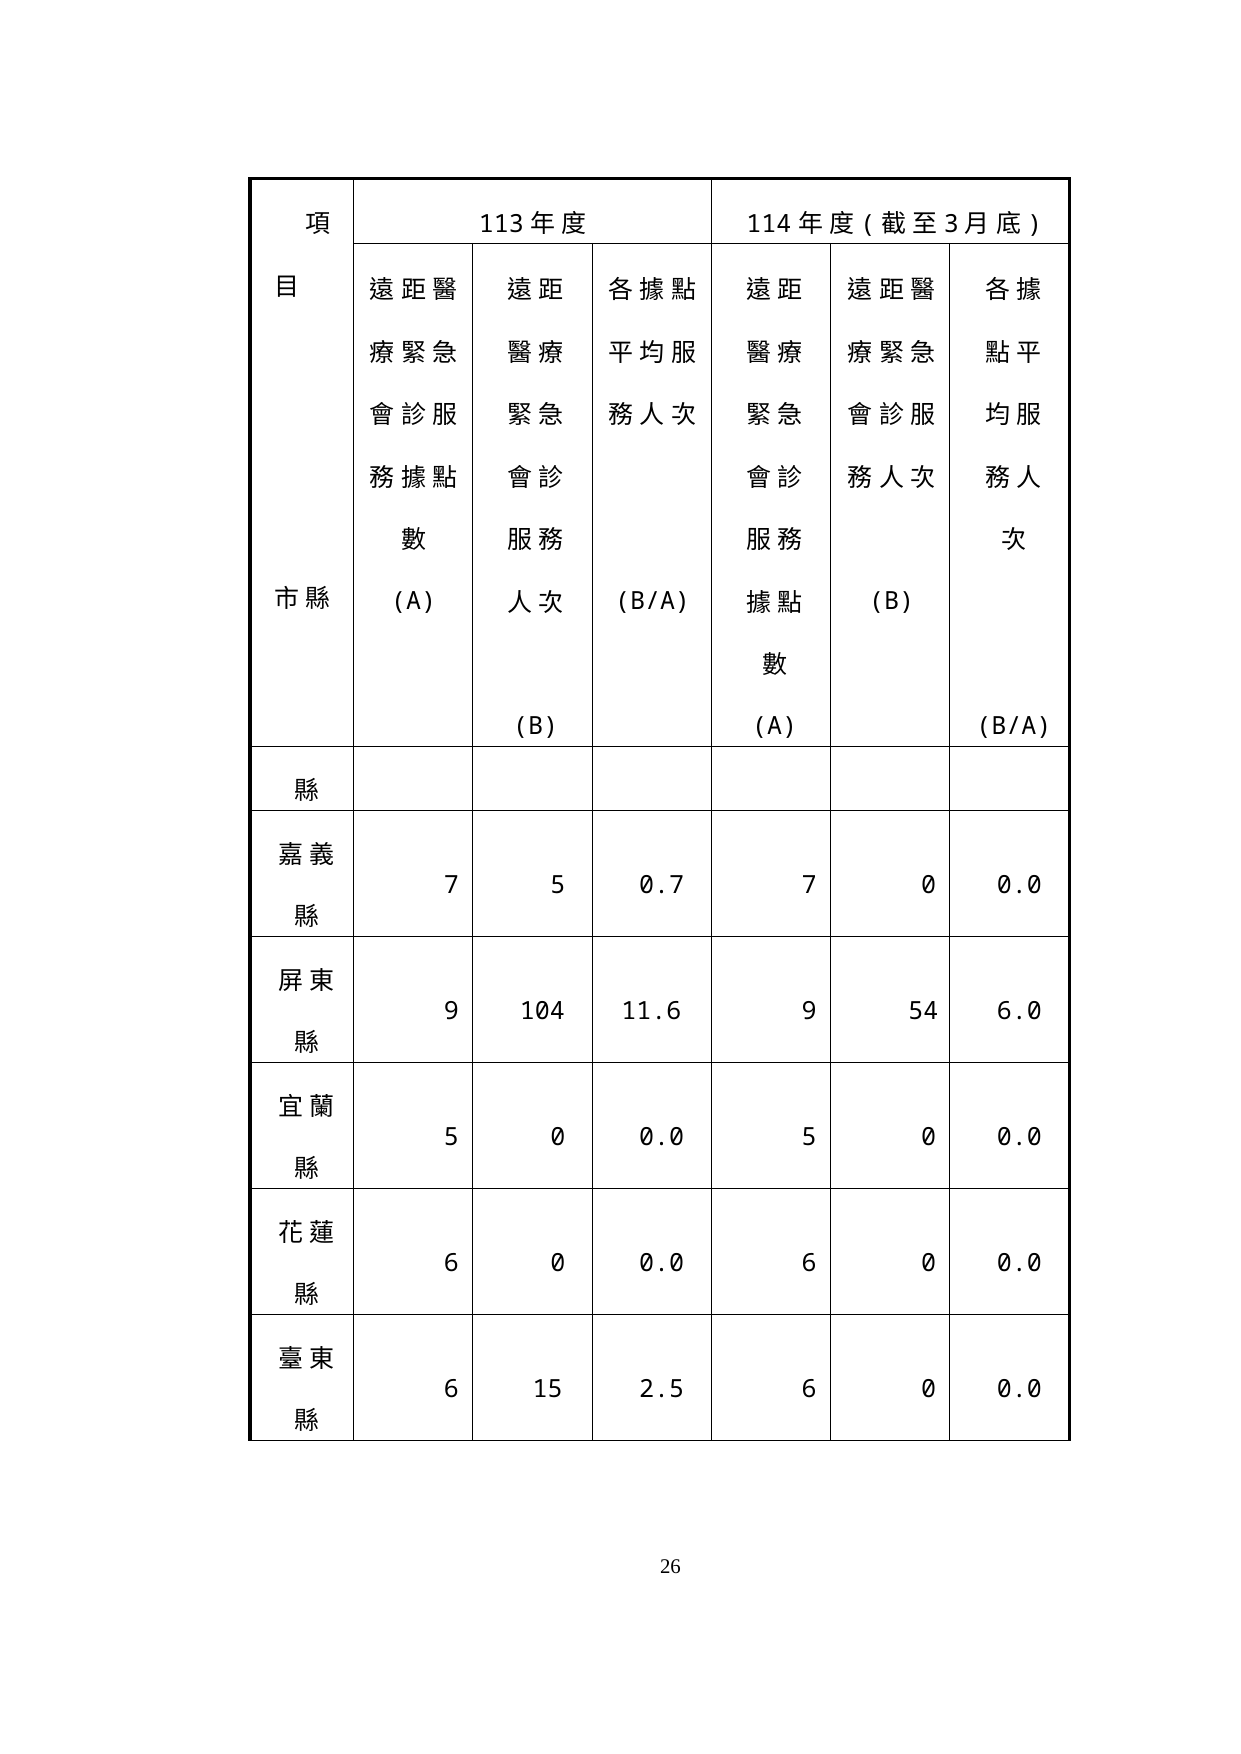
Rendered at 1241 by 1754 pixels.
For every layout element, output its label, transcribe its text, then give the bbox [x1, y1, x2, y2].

table_cell 11.6 [593, 937, 711, 1062]
table_cell 遠距醫療緊急會診服務據點數 (A) [712, 244, 830, 746]
table_cell 15 [473, 1315, 592, 1440]
table_cell 6 [354, 1315, 472, 1440]
table_cell 7 [354, 811, 472, 936]
table_cell 5 [712, 1063, 830, 1188]
table_cell 0.0 [950, 1189, 1068, 1314]
table_cell 0 [831, 1315, 949, 1440]
table_cell 0.7 [593, 811, 711, 936]
table_cell 臺東縣 [252, 1315, 353, 1440]
table_cell 6 [354, 1189, 472, 1314]
table_cell 宜蘭縣 [252, 1063, 353, 1188]
table_cell 0.0 [950, 1315, 1068, 1440]
table_cell 遠距醫療緊急會診服務人次 (B) [473, 244, 592, 746]
table_cell 花蓮縣 [252, 1189, 353, 1314]
table_cell 各據點平均服務人次 (B/A) [950, 244, 1068, 746]
table_cell 0 [473, 1063, 592, 1188]
table_cell 0.0 [593, 1189, 711, 1314]
table_cell [712, 747, 830, 809]
table_cell 5 [354, 1063, 472, 1188]
table_cell 0.0 [593, 1063, 711, 1188]
table_cell 遠距醫療緊急會診服務據點數 (A) [354, 244, 472, 746]
table_cell 6.0 [950, 937, 1068, 1062]
table_cell 屏東縣 [252, 937, 353, 1062]
table_cell 各據點平均服務人次 (B/A) [593, 244, 711, 746]
table_cell 0 [831, 811, 949, 936]
table_cell 104 [473, 937, 592, 1062]
table_cell 9 [354, 937, 472, 1062]
table_cell 0 [473, 1189, 592, 1314]
table_cell 0.0 [950, 1063, 1068, 1188]
table_cell 2.5 [593, 1315, 711, 1440]
table_header 113年度 [354, 180, 711, 243]
table_cell 9 [712, 937, 830, 1062]
table_cell [950, 747, 1068, 809]
table_cell [593, 747, 711, 809]
table_cell [831, 747, 949, 809]
table_cell [473, 747, 592, 809]
table_cell 6 [712, 1315, 830, 1440]
table_cell 6 [712, 1189, 830, 1314]
table_cell [354, 747, 472, 809]
table_cell 5 [473, 811, 592, 936]
table_cell 0.0 [950, 811, 1068, 936]
table_cell 嘉義縣 [252, 811, 353, 936]
table_cell 0 [831, 1189, 949, 1314]
table_cell 縣 [252, 747, 353, 809]
table_cell 7 [712, 811, 830, 936]
table_header 項目 市縣 [252, 180, 353, 746]
table_cell 遠距醫療緊急會診服務人次 (B) [831, 244, 949, 746]
table_cell 0 [831, 1063, 949, 1188]
table_header 114年度(截至3月底) [712, 180, 1068, 243]
table_cell 54 [831, 937, 949, 1062]
